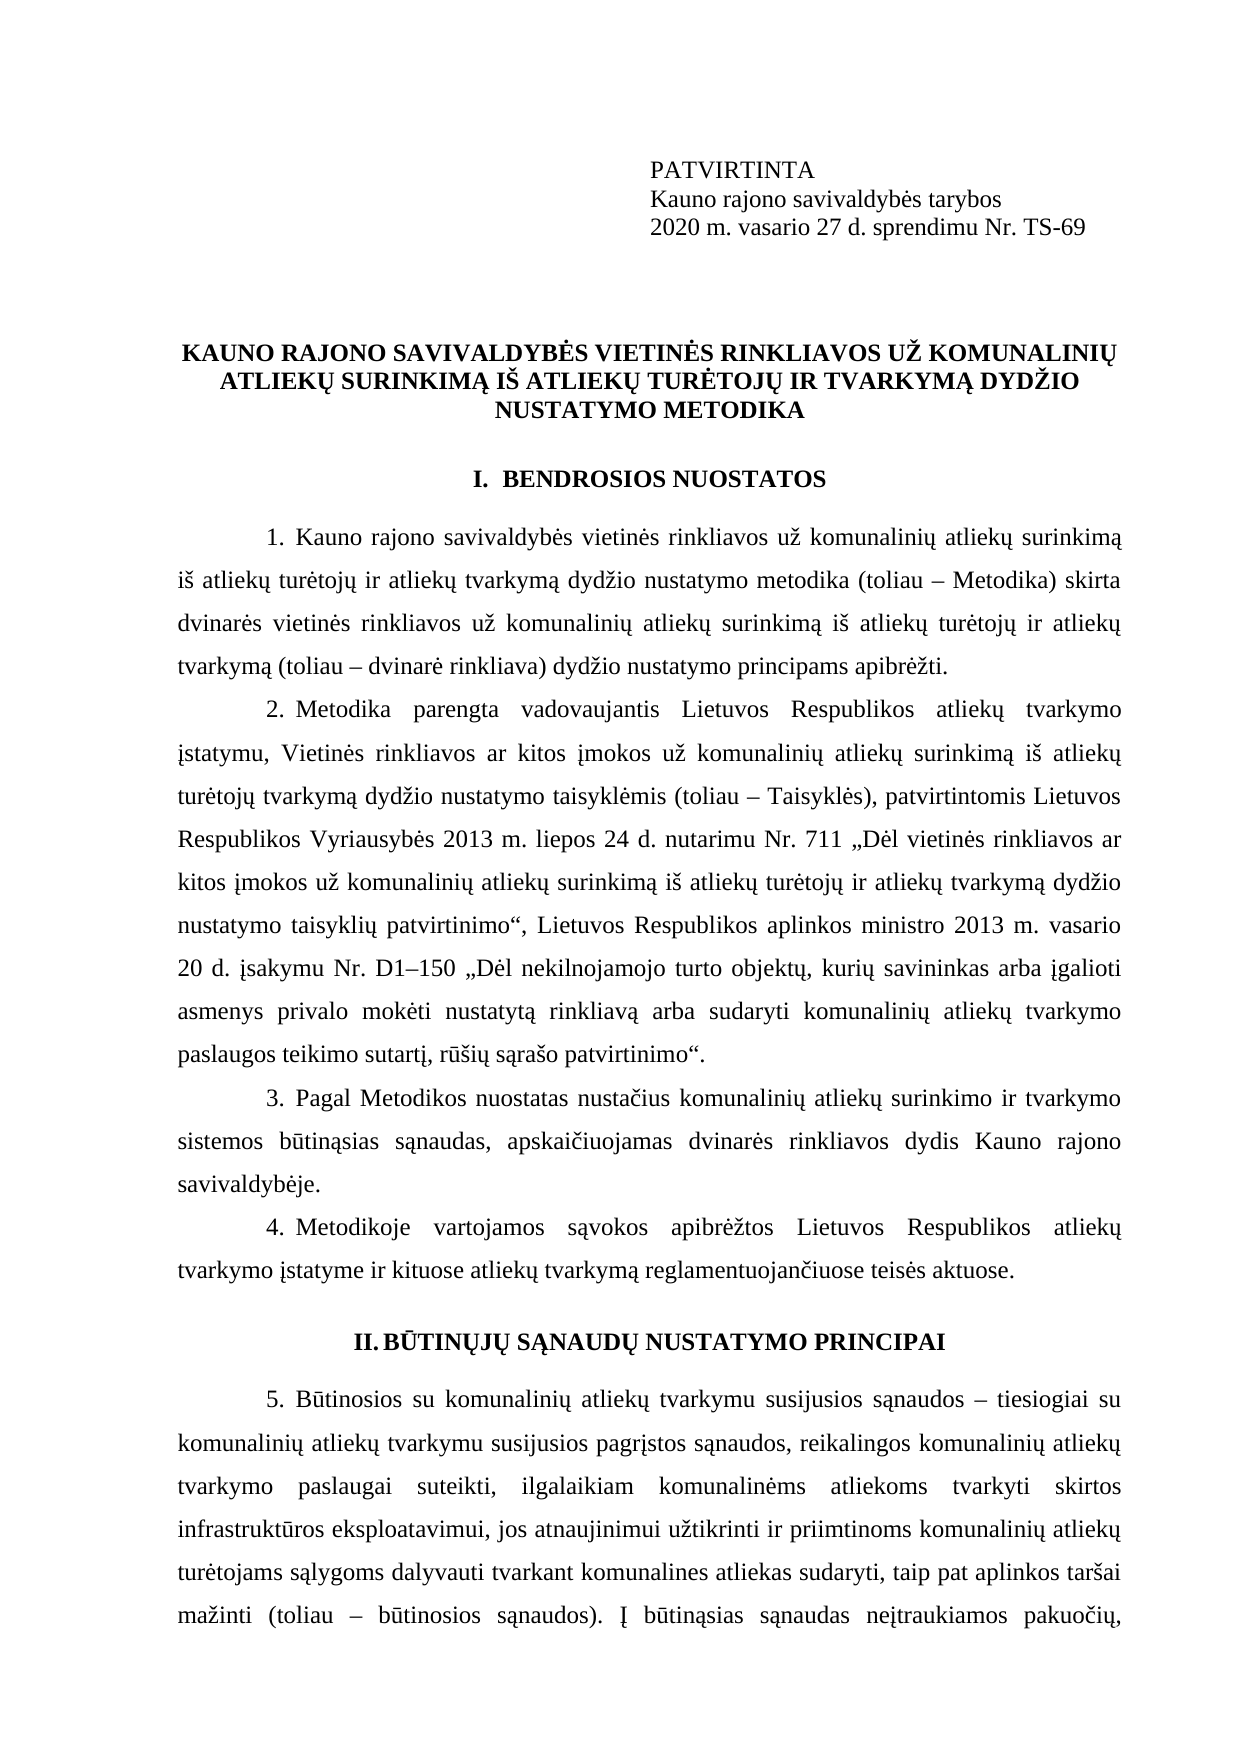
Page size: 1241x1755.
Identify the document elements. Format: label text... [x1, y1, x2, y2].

text II. BŪTINŲJŲ SĄNAUDŲ NUSTATYMO PRINCIPAI [177, 1327, 1122, 1356]
text Kauno rajono savivaldybės tarybos [177, 184, 1122, 212]
text 5. Būtinosios su komunalinių atliekų tvarkymu susijusios sąnaudos – tiesiogiai su komunalinių atliekų tvarkymu susijusios pagrįstos sąnaudos, reikalingos komunalinių atliekų tvarkymo paslaugai suteikti, ilgalaikiam komunalinėms atliekoms tvarkyti skirtos infrastruktūros eksploatavimui, jos atnaujinimui užtikrinti ir priimtinoms komunalinių atliekų turėtojams sąlygoms dalyvauti tvarkant komunalines atliekas sudaryti, taip pat aplinkos taršai mažinti (toliau – būtinosios sąnaudos). Į būtinąsias sąnaudas neįtraukiamos pakuočių, [177, 1384, 1122, 1629]
text I. BENDROSIOS NUOSTATOS [177, 464, 1122, 493]
text 2. Metodika parengta vadovaujantis Lietuvos Respublikos atliekų tvarkymo įstatymu, Vietinės rinkliavos ar kitos įmokos už komunalinių atliekų surinkimą iš atliekų turėtojų tvarkymą dydžio nustatymo taisyklėmis (toliau – Taisyklės), patvirtintomis Lietuvos Respublikos Vyriausybės 2013 m. liepos 24 d. nutarimu Nr. 711 „Dėl vietinės rinkliavos ar kitos įmokos už komunalinių atliekų surinkimą iš atliekų turėtojų ir atliekų tvarkymą dydžio nustatymo taisyklių patvirtinimo“, Lietuvos Respublikos aplinkos ministro 2013 m. vasario 20 d. įsakymu Nr. D1–150 „Dėl nekilnojamojo turto objektų, kurių savininkas arba įgalioti asmenys privalo mokėti nustatytą rinkliavą arba sudaryti komunalinių atliekų tvarkymo paslaugos teikimo sutartį, rūšių sąrašo patvirtinimo“. [177, 694, 1122, 1068]
subtitle PATVIRTINTA [177, 155, 1122, 184]
text 1. Kauno rajono savivaldybės vietinės rinkliavos už komunalinių atliekų surinkimą iš atliekų turėtojų ir atliekų tvarkymą dydžio nustatymo metodika (toliau – Metodika) skirta dvinarės vietinės rinkliavos už komunalinių atliekų surinkimą iš atliekų turėtojų ir atliekų tvarkymą (toliau – dvinarė rinkliava) dydžio nustatymo principams apibrėžti. [177, 522, 1122, 680]
text KAUNO RAJONO SAVIVALDYBĖS VIETINĖS RINKLIAVOS UŽ KOMUNALINIŲ ATLIEKŲ SURINKIMĄ IŠ ATLIEKŲ TURĖTOJŲ IR TVARKYMĄ DYDŽIO NUSTATYMO METODIKA [177, 338, 1122, 424]
text 2020 m. vasario 27 d. sprendimu Nr. TS-69 [177, 212, 1122, 241]
text 4. Metodikoje vartojamos sąvokos apibrėžtos Lietuvos Respublikos atliekų tvarkymo įstatyme ir kituose atliekų tvarkymą reglamentuojančiuose teisės aktuose. [177, 1212, 1122, 1284]
text 3. Pagal Metodikos nuostatas nustačius komunalinių atliekų surinkimo ir tvarkymo sistemos būtinąsias sąnaudas, apskaičiuojamas dvinarės rinkliavos dydis Kauno rajono savivaldybėje. [177, 1083, 1122, 1198]
